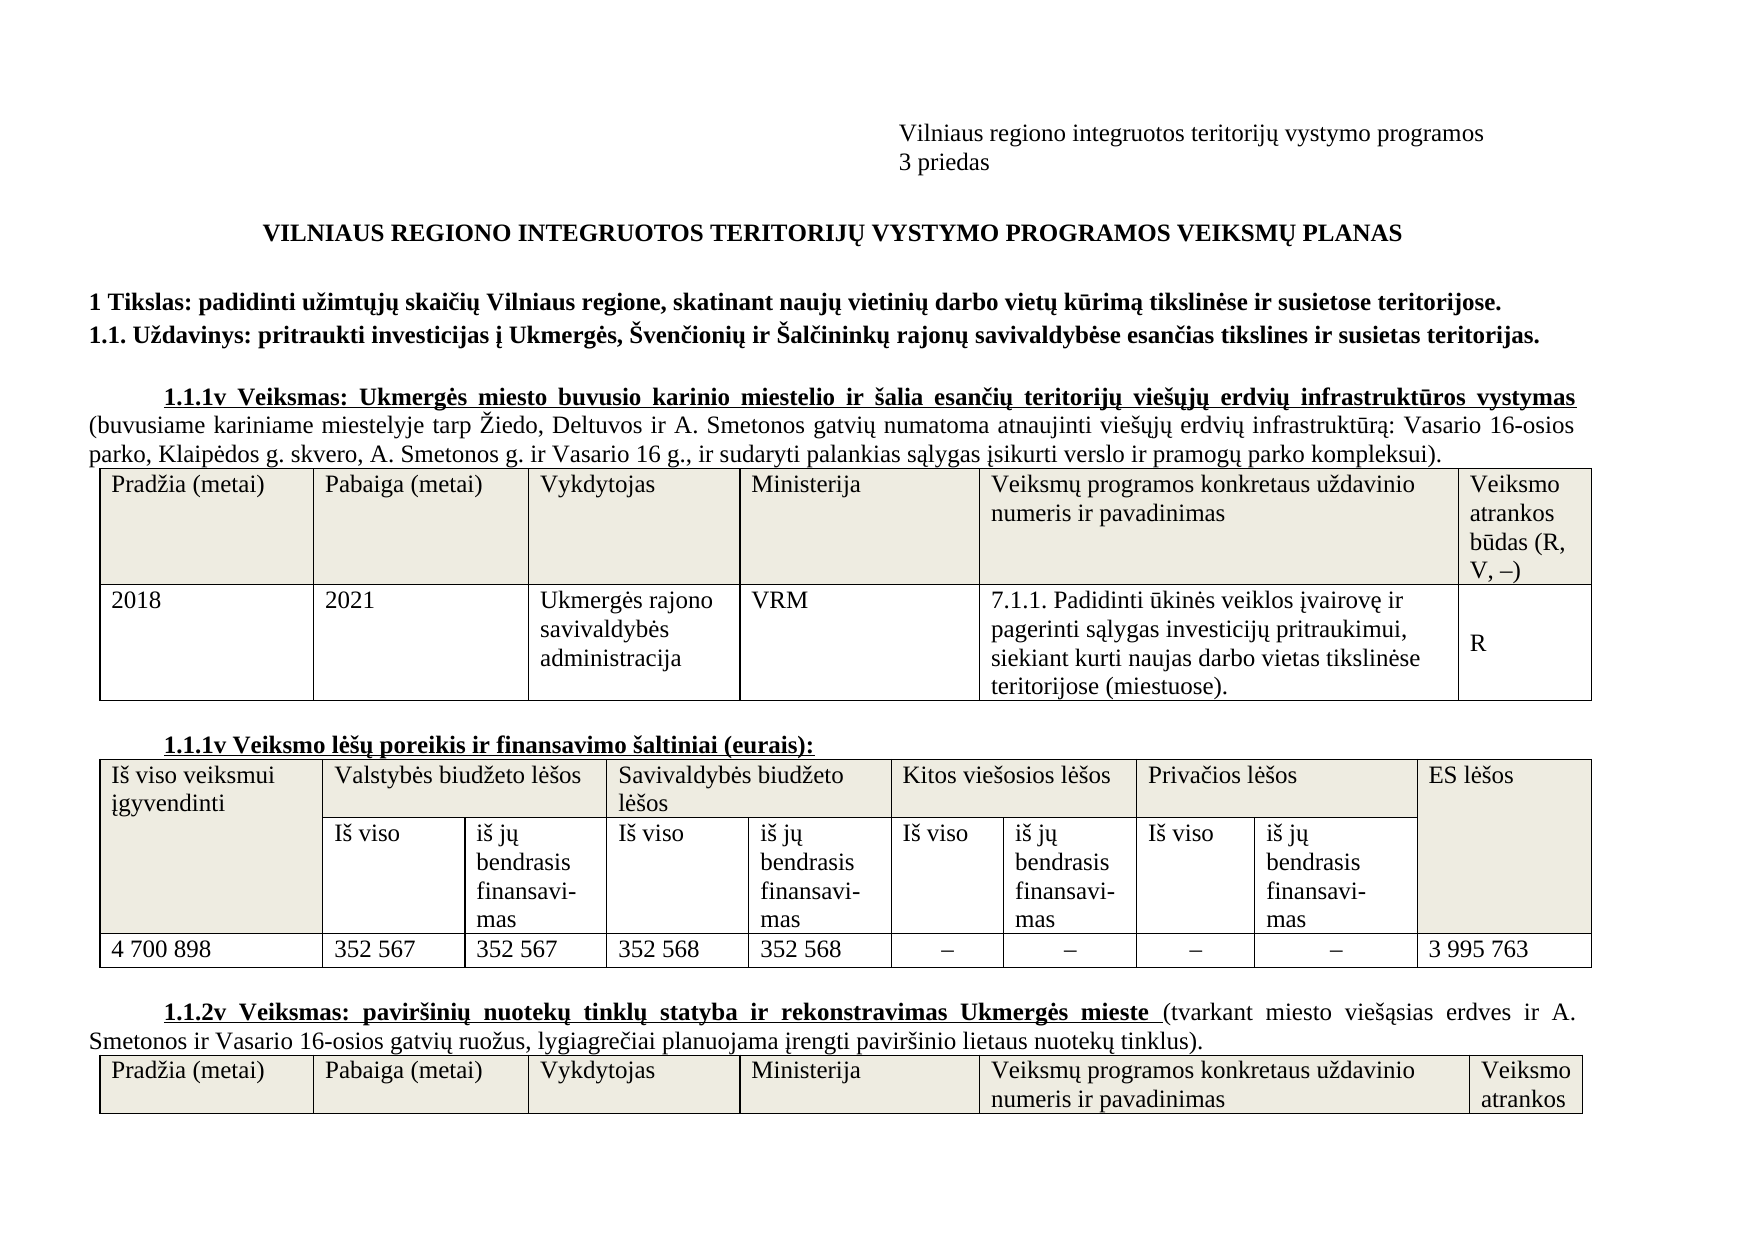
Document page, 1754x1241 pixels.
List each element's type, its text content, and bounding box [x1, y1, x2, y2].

table_header Kitos viešosios lėšos [892, 760, 1136, 817]
table_cell R [1459, 585, 1591, 700]
table_cell iš jų bendrasis finansavi- mas [1004, 818, 1136, 933]
table_header Pradžia (metai) [101, 469, 313, 584]
table_header Vykdytojas [529, 469, 739, 584]
table_cell – [1137, 934, 1254, 967]
table_cell iš jų bendrasis finansavi- mas [749, 818, 891, 933]
subtitle 1 Tikslas: padidinti užimtųjų skaičių Vilniaus regione, skatinant naujų vietinių darbo vietų kūrimą tikslinėse ir susietose teritorijose. [89, 287, 1577, 316]
table_cell Ukmergės rajono savivaldybės administracija [529, 585, 739, 700]
table_cell 7.1.1. Padidinti ūkinės veiklos įvairovę ir pagerinti sąlygas investicijų pritraukimui, siekiant kurti naujas darbo vietas tikslinėse teritorijose (miestuose). [980, 585, 1458, 700]
table_cell 352 568 [607, 934, 748, 967]
table_header Veiksmo atrankos [1470, 1056, 1582, 1113]
table_cell – [1255, 934, 1417, 967]
table_header Veiksmo atrankos būdas (R, V, –) [1459, 469, 1591, 584]
table_cell Iš viso [607, 818, 748, 933]
table_cell – [1004, 934, 1136, 967]
table_header Veiksmų programos konkretaus uždavinio numeris ir pavadinimas [980, 469, 1458, 584]
table_header Ministerija [741, 1056, 979, 1113]
table_header Pradžia (metai) [101, 1056, 313, 1113]
text 1.1.2v Veiksmas: paviršinių nuotekų tinklų statyba ir rekonstravimas Ukmergės mieste (tvarkant miesto viešąsias erdves ir A. Smetonos ir Vasario 16-osios gatvių ruožus, lygiagrečiai planuojama įrengti paviršinio lietaus nuotekų tinklus). [89, 997, 1577, 1054]
table_header Iš viso veiksmui įgyvendinti [101, 760, 322, 933]
table_cell VRM [741, 585, 979, 700]
subtitle 1.1. Uždavinys: pritraukti investicijas į Ukmergės, Švenčionių ir Šalčininkų rajonų savivaldybėse esančias tikslines ir susietas teritorijas. [89, 320, 1577, 349]
table_header Valstybės biudžeto lėšos [323, 760, 606, 817]
table_header ES lėšos [1418, 760, 1591, 933]
table_header Privačios lėšos [1137, 760, 1417, 817]
table_cell Iš viso [892, 818, 1003, 933]
table_cell 352 567 [323, 934, 464, 967]
text Vilniaus regiono integruotos teritorijų vystymo programos [899, 118, 1577, 147]
subtitle VILNIAUS REGIONO INTEGRUOTOS TERITORIJŲ VYSTYMO PROGRAMOS VEIKSMŲ PLANAS [89, 218, 1577, 247]
text 3 priedas [899, 147, 1577, 176]
table_cell 2018 [101, 585, 313, 700]
table_header Ministerija [741, 469, 979, 584]
text 1.1.1v Veiksmas: Ukmergės miesto buvusio karinio miestelio ir šalia esančių teritorijų viešųjų erdvių infrastruktūros vystymas (buvusiame kariniame miestelyje tarp Žiedo, Deltuvos ir A. Smetonos gatvių numatoma atnaujinti viešųjų erdvių infrastruktūrą: Vasario 16-osios parko, Klaipėdos g. skvero, A. Smetonos g. ir Vasario 16 g., ir sudaryti palankias sąlygas įsikurti verslo ir pramogų parko kompleksui). [89, 382, 1577, 468]
table_header Vykdytojas [529, 1056, 739, 1113]
table_cell 4 700 898 [101, 934, 322, 967]
text 1.1.1v Veiksmo lėšų poreikis ir finansavimo šaltiniai (eurais): [89, 730, 1577, 759]
table_cell 352 567 [466, 934, 606, 967]
table_cell iš jų bendrasis finansavi- mas [466, 818, 606, 933]
table_header Pabaiga (metai) [314, 469, 528, 584]
table_cell iš jų bendrasis finansavi- mas [1255, 818, 1417, 933]
table_header Veiksmų programos konkretaus uždavinio numeris ir pavadinimas [980, 1056, 1469, 1113]
table_cell – [892, 934, 1003, 967]
table_cell Iš viso [323, 818, 464, 933]
table_cell Iš viso [1137, 818, 1254, 933]
table_header Savivaldybės biudžeto lėšos [607, 760, 891, 817]
table_header Pabaiga (metai) [314, 1056, 528, 1113]
table_cell 2021 [314, 585, 528, 700]
table_cell 352 568 [749, 934, 891, 967]
table_cell 3 995 763 [1418, 934, 1591, 967]
